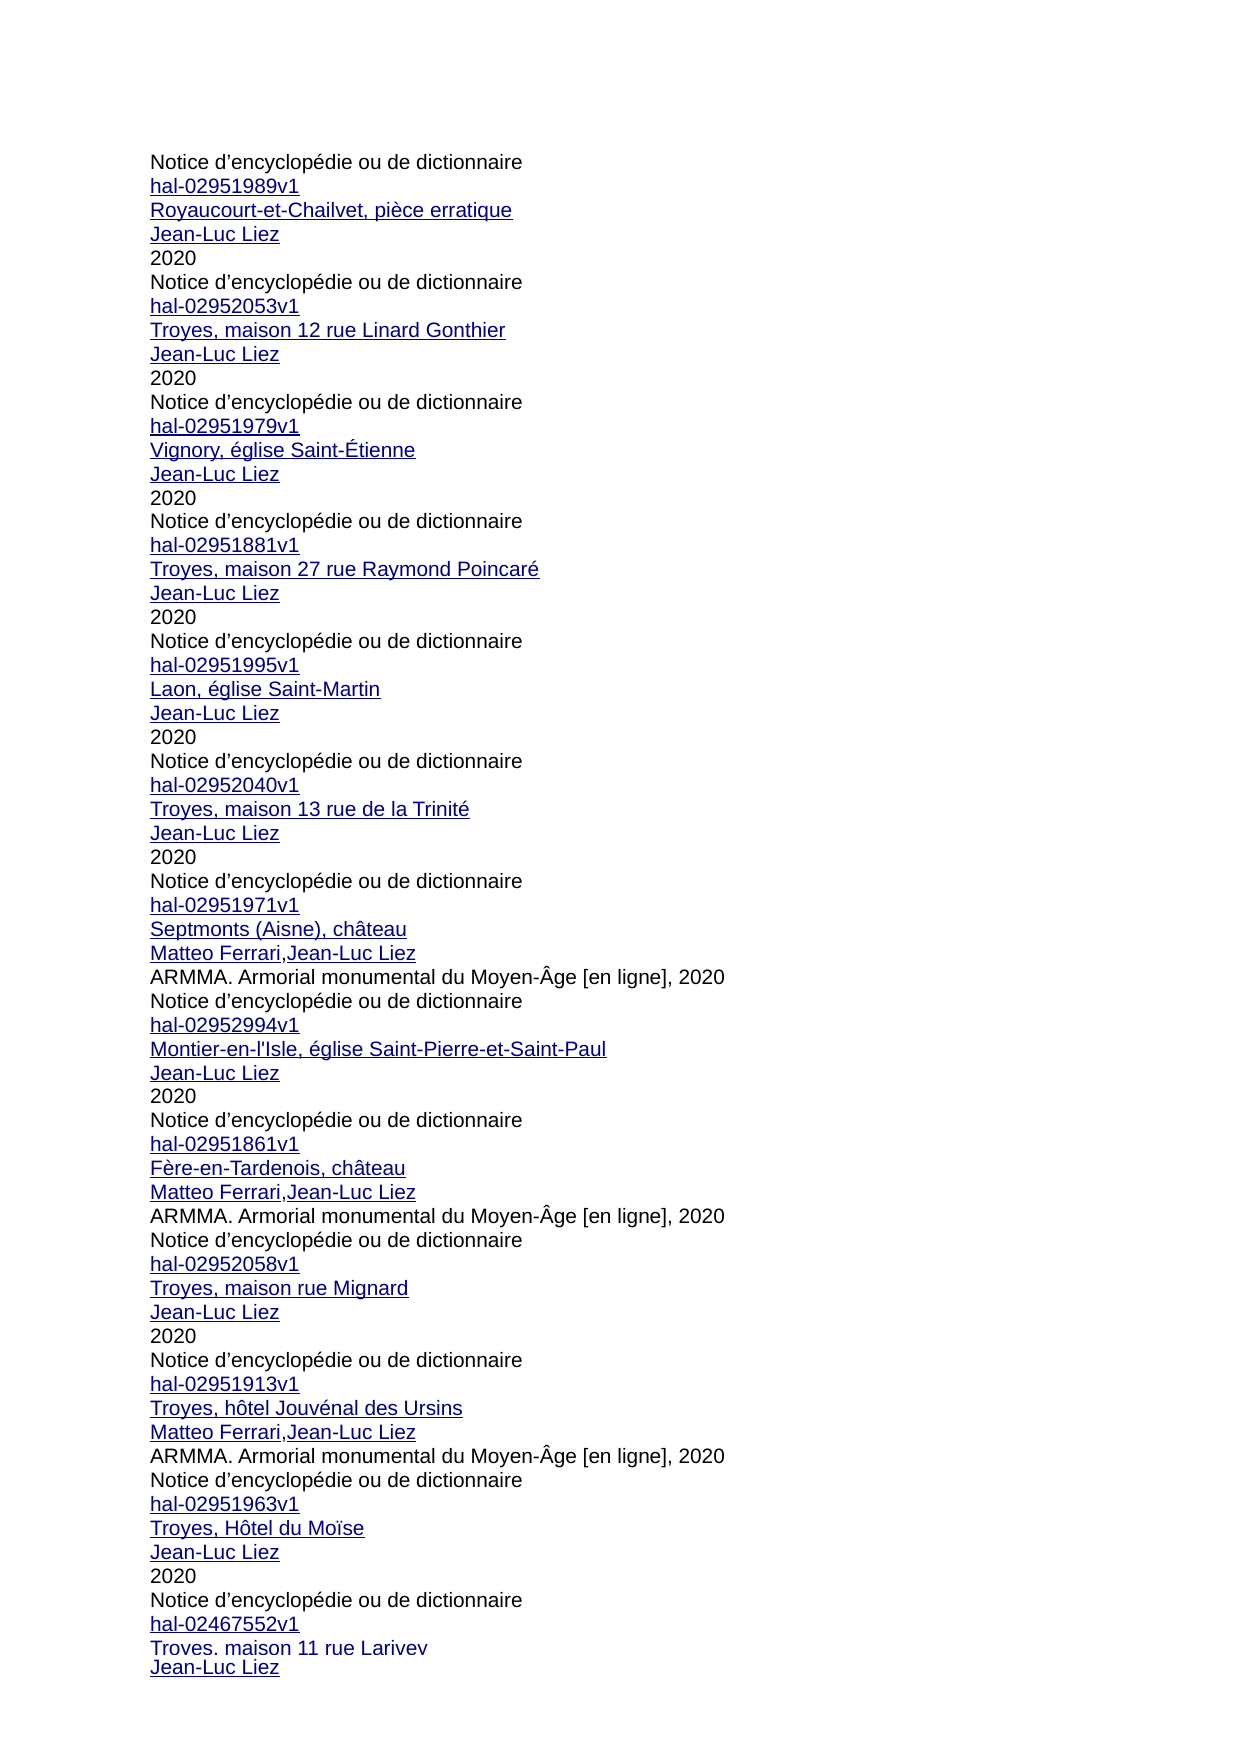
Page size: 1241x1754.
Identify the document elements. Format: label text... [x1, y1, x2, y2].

table_cell Laon, église Saint-Martin Jean-Luc Liez 2020 Notice d’encyclopédie ou de dictionnaire hal-02952040v1 [150, 677, 1090, 797]
table_cell Troyes, maison 27 rue Raymond Poincaré Jean-Luc Liez 2020 Notice d’encyclopédie ou de dictionnaire hal-02951995v1 [150, 557, 1090, 677]
table_cell Troyes, maison 13 rue de la Trinité Jean-Luc Liez 2020 Notice d’encyclopédie ou de dictionnaire hal-02951971v1 [150, 797, 1090, 917]
table_cell Troyes, maison 5 rue Linard Gonthier Jean-Luc Liez 2020 Notice d’encyclopédie ou de dictionnaire hal-02951989v1 [150, 150, 1090, 198]
table_cell Troyes, hôtel Jouvénal des Ursins Matteo Ferrari,Jean-Luc Liez ARMMA. Armorial monumental du Moyen-Âge [en ligne], 2020 Notice d’encyclopédie ou de dictionnaire hal-02951963v1 [150, 1396, 1090, 1516]
table_cell Fère-en-Tardenois, château Matteo Ferrari,Jean-Luc Liez ARMMA. Armorial monumental du Moyen-Âge [en ligne], 2020 Notice d’encyclopédie ou de dictionnaire hal-02952058v1 [150, 1156, 1090, 1276]
table_cell Vignory, église Saint-Étienne Jean-Luc Liez 2020 Notice d’encyclopédie ou de dictionnaire hal-02951881v1 [150, 438, 1090, 557]
table_cell Troyes, maison 11 rue Larivey Jean-Luc Liez [150, 1635, 1090, 1679]
table_cell Royaucourt-et-Chailvet, pièce erratique Jean-Luc Liez 2020 Notice d’encyclopédie ou de dictionnaire hal-02952053v1 [150, 198, 1090, 318]
table_cell Montier-en-l'Isle, église Saint-Pierre-et-Saint-Paul Jean-Luc Liez 2020 Notice d’encyclopédie ou de dictionnaire hal-02951861v1 [150, 1036, 1090, 1156]
table_cell Septmonts (Aisne), château Matteo Ferrari,Jean-Luc Liez ARMMA. Armorial monumental du Moyen-Âge [en ligne], 2020 Notice d’encyclopédie ou de dictionnaire hal-02952994v1 [150, 917, 1090, 1036]
table_cell Troyes, maison rue Mignard Jean-Luc Liez 2020 Notice d’encyclopédie ou de dictionnaire hal-02951913v1 [150, 1276, 1090, 1396]
table_cell Troyes, maison 12 rue Linard Gonthier Jean-Luc Liez 2020 Notice d’encyclopédie ou de dictionnaire hal-02951979v1 [150, 318, 1090, 437]
table_cell Troyes, Hôtel du Moïse Jean-Luc Liez 2020 Notice d’encyclopédie ou de dictionnaire hal-02467552v1 [150, 1516, 1090, 1635]
